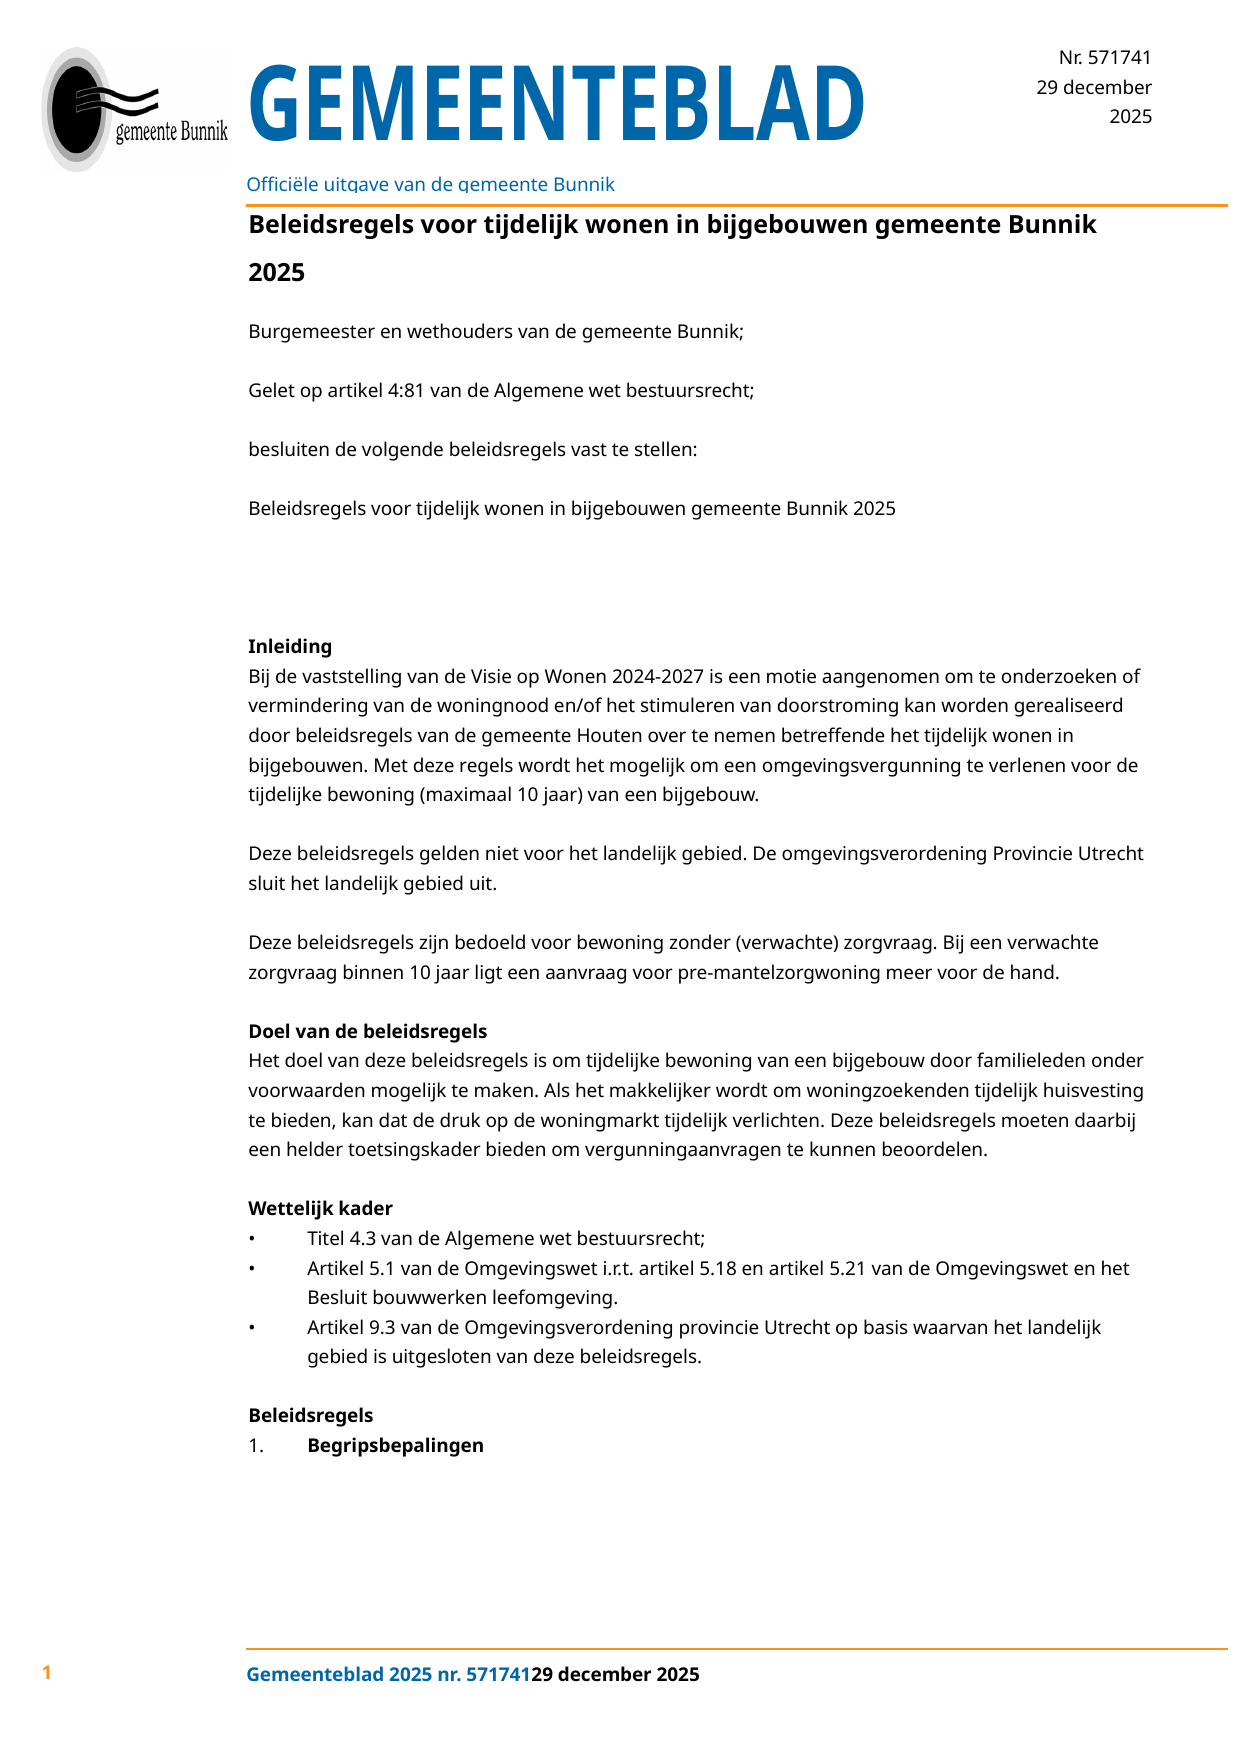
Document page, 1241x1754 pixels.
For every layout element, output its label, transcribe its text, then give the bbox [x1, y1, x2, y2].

text Gelet op artikel 4:81 van de Algemene wet bestuursrecht; [248, 377, 1152, 403]
text Beleidsregels [248, 1403, 1152, 1428]
text Doel van de beleidsregels [248, 1018, 1152, 1044]
list Artikel 5.1 van de Omgevingswet i.r.t. artikel 5.18 en artikel 5.21 van de Omgevingswet en het Besluit bouwwerken leefomgeving. [248, 1255, 1152, 1310]
picture [41, 47, 231, 172]
text Bij de vaststelling van de Visie op Wonen 2024-2027 is een motie aangenomen om te onderzoeken of vermindering van de woningnood en/of het stimuleren van doorstroming kan worden gerealiseerd door beleidsregels van de gemeente Houten over te nemen betreffende het tijdelijk wonen in bijgebouwen. Met deze regels wordt het mogelijk om een omgevingsvergunning te verlenen voor de tijdelijke bewoning (maximaal 10 jaar) van een bijgebouw. [248, 663, 1152, 807]
list Titel 4.3 van de Algemene wet bestuursrecht; [248, 1225, 1152, 1251]
text Wettelijk kader [248, 1196, 1152, 1221]
text Deze beleidsregels gelden niet voor het landelijk gebied. De omgevingsverordening Provincie Utrecht sluit het landelijk gebied uit. [248, 841, 1152, 896]
text Het doel van deze beleidsregels is om tijdelijke bewoning van een bijgebouw door familieleden onder voorwaarden mogelijk te maken. Als het makkelijker wordt om woningzoekenden tijdelijk huisvesting te bieden, kan dat de druk op de woningmarkt tijdelijk verlichten. Deze beleidsregels moeten daarbij een helder toetsingskader bieden om vergunningaanvragen te kunnen beoordelen. [248, 1048, 1152, 1162]
list Begripsbepalingen [248, 1432, 1152, 1458]
text Deze beleidsregels zijn bedoeld voor bewoning zonder (verwachte) zorgvraag. Bij een verwachte zorgvraag binnen 10 jaar ligt een aanvraag voor pre-mantelzorgwoning meer voor de hand. [248, 929, 1152, 984]
text besluiten de volgende beleidsregels vast te stellen: [248, 436, 1152, 462]
text Inleiding [248, 633, 1152, 659]
text Beleidsregels voor tijdelijk wonen in bijgebouwen gemeente Bunnik 2025 [248, 207, 1152, 288]
text Burgemeester en wethouders van de gemeente Bunnik; [248, 318, 1152, 344]
text Beleidsregels voor tijdelijk wonen in bijgebouwen gemeente Bunnik 2025 [248, 495, 1152, 521]
list Artikel 9.3 van de Omgevingsverordening provincie Utrecht op basis waarvan het landelijk gebied is uitgesloten van deze beleidsregels. [248, 1314, 1152, 1369]
